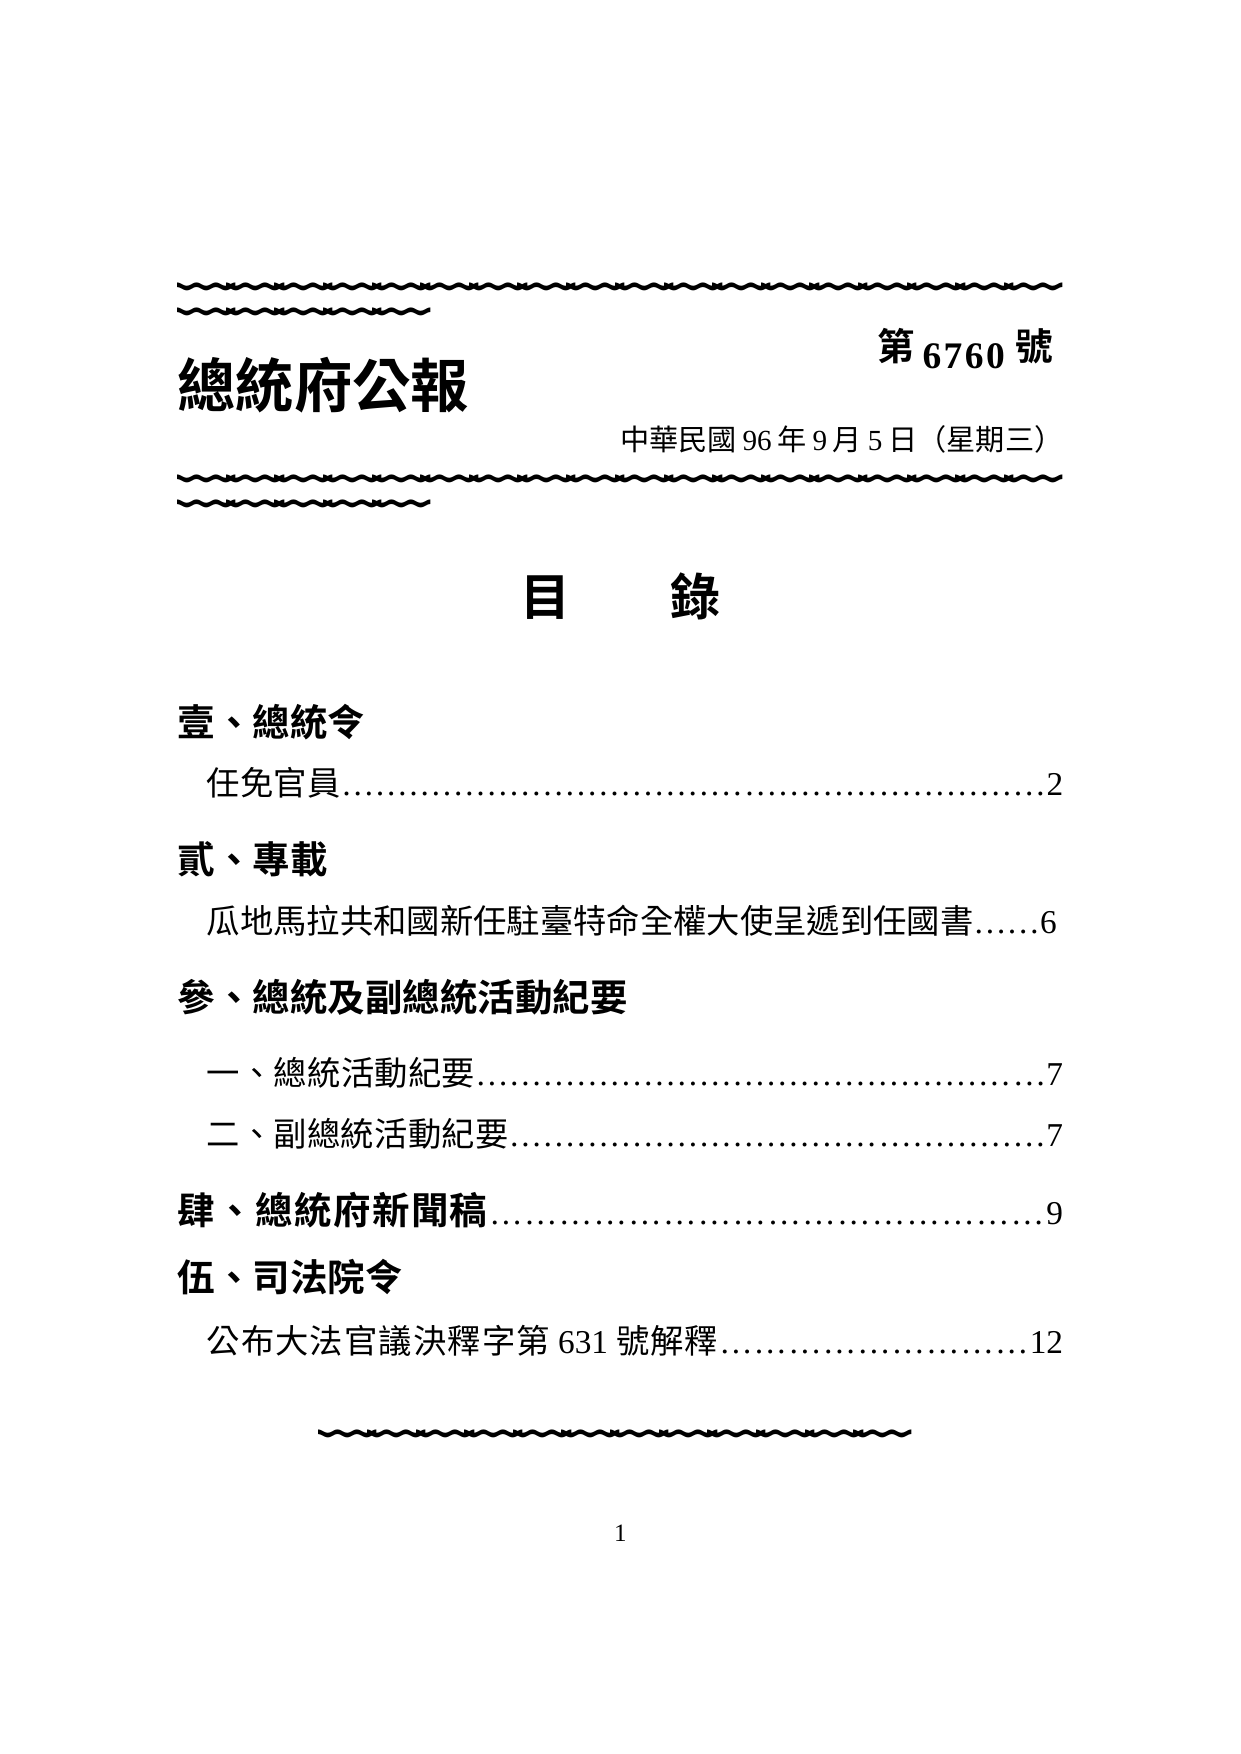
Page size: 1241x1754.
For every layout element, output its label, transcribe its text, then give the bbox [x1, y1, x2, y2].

text ﹏﹏﹏﹏﹏﹏﹏﹏﹏﹏﹏﹏﹏﹏﹏﹏﹏﹏﹏﹏﹏﹏﹏ [177, 266, 1063, 316]
text 壹、總統令 [177, 692, 1063, 747]
text 參、總統及副總統活動紀要 [177, 968, 1063, 1022]
text 目 錄 [177, 557, 1063, 630]
text 總統府公報 第6760號 [177, 316, 1063, 420]
text 一、總統活動紀要……………………………………………7 [206, 1047, 1063, 1095]
text 伍、司法院令 [177, 1248, 1063, 1302]
text ﹏﹏﹏﹏﹏﹏﹏﹏﹏﹏﹏﹏ [177, 1413, 1063, 1438]
text 肆、總統府新聞稿…………………………………………9 [177, 1181, 1063, 1235]
text 任免官員………………………………………………………2 [206, 759, 1063, 805]
text 貳、專載 [177, 830, 1063, 884]
text 瓜地馬拉共和國新任駐臺特命全權大使呈遞到任國書……6 [206, 897, 1063, 943]
text 二、副總統活動紀要…………………………………………7 [206, 1108, 1063, 1156]
text ﹏﹏﹏﹏﹏﹏﹏﹏﹏﹏﹏﹏﹏﹏﹏﹏﹏﹏﹏﹏﹏﹏﹏ [177, 457, 1063, 507]
text 中華民國96年9月5日（星期三） [177, 420, 1063, 457]
text 公布大法官議決釋字第631號解釋………………………12 [206, 1314, 1063, 1363]
